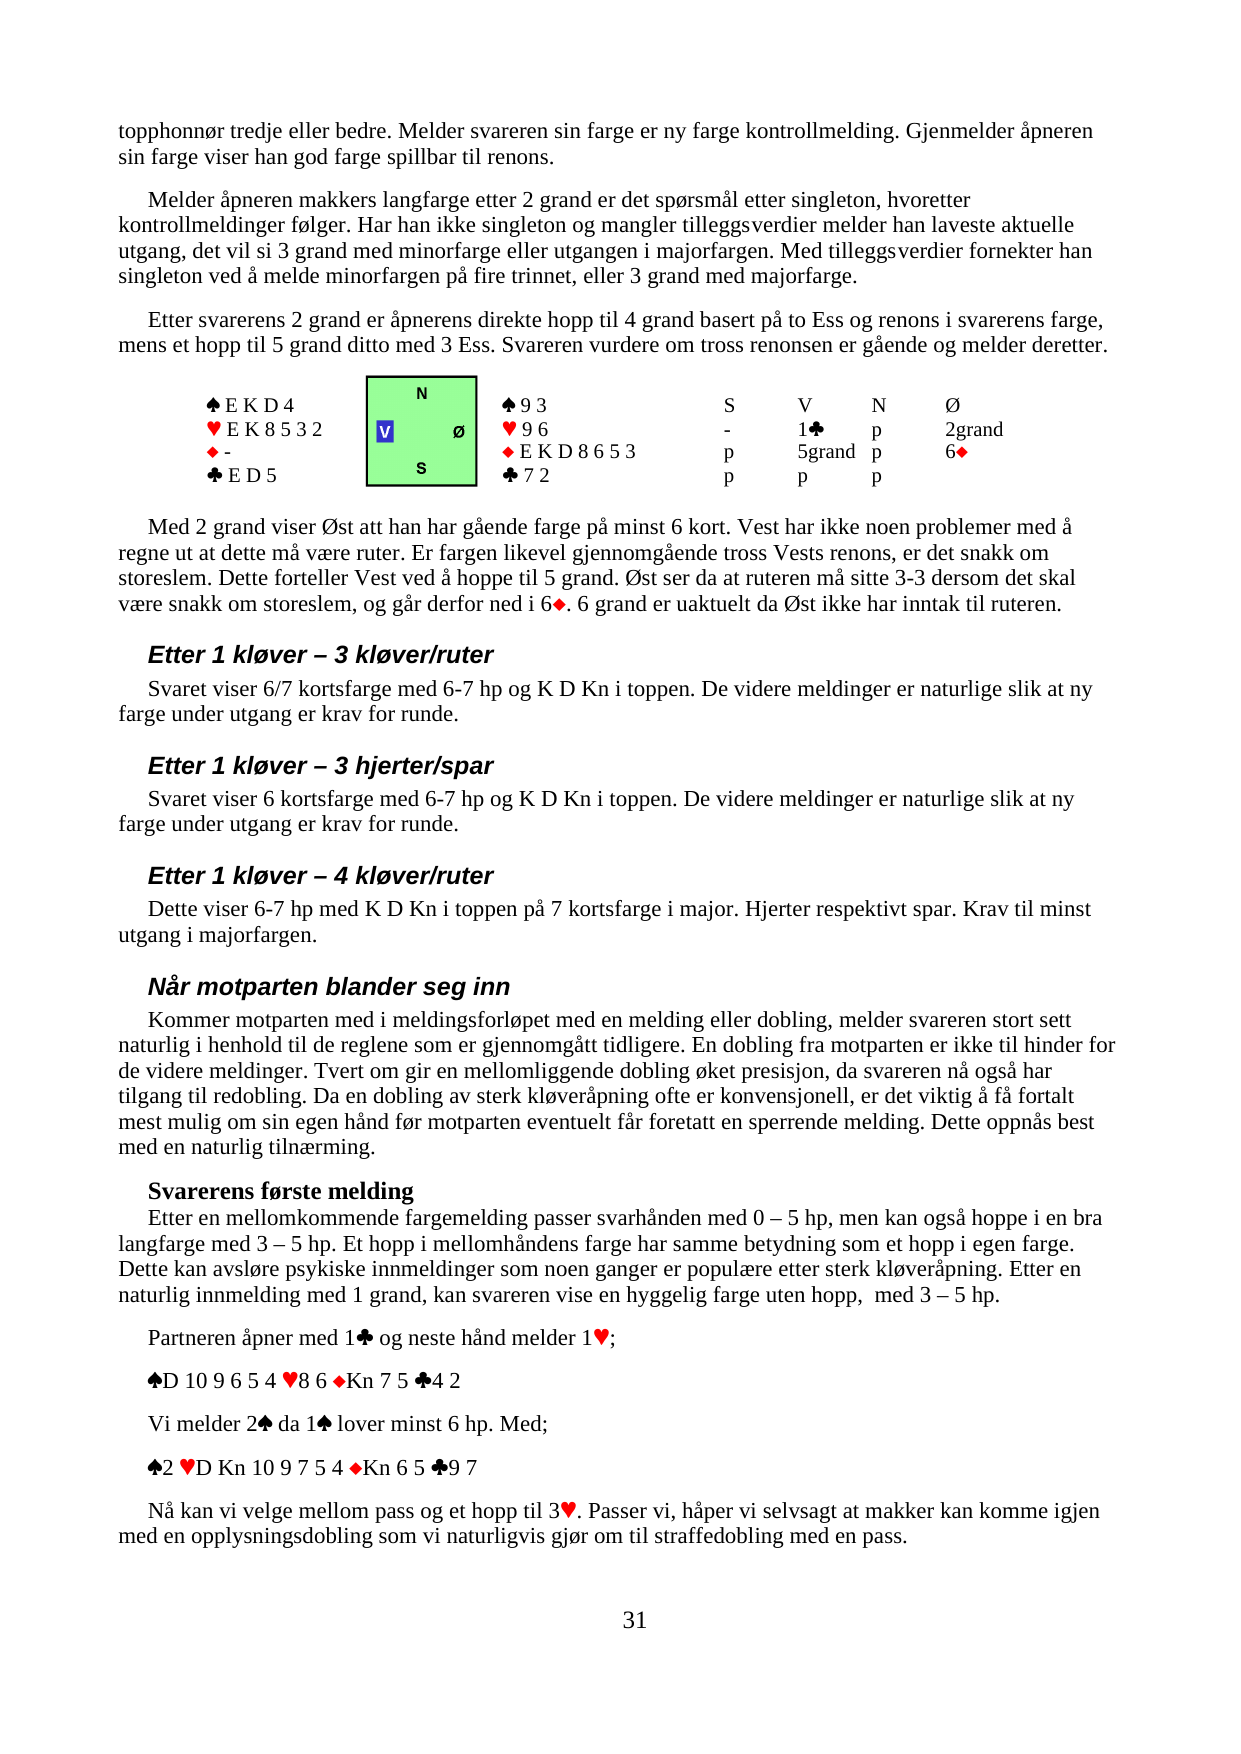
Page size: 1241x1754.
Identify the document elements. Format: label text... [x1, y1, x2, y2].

text Dette viser 6-7 hp med K D Kn i toppen på 7 kortsfarge i major. Hjerter respektivt spar. Krav til minst utgang i majorfargen. [118, 896, 1122, 947]
text Vi melder 2ª da 1ª lover minst 6 hp. Med; [118, 1411, 1122, 1437]
text Etter svarerens 2 grand er åpnerens direkte hopp til 4 grand basert på to Ess og renons i svarerens farge, mens et hopp til 5 grand ditto med 3 Ess. Svareren vurdere om tross renonsen er gående og melder deretter. [118, 307, 1122, 358]
text Svaret viser 6/7 kortsfarge med 6-7 hp og K D Kn i toppen. De videre meldinger er naturlige slik at ny farge under utgang er krav for runde. [118, 676, 1122, 727]
subtitle Etter 1 kløver – 4 kløver/ruter [118, 862, 1122, 890]
subtitle Når motparten blander seg inn [148, 972, 1122, 1000]
text Med 2 grand viser Øst att han har gående farge på minst 6 kort. Vest har ikke noen problemer med å regne ut at dette må være ruter. Er fargen likevel gjennomgående tross Vests renons, er det snakk om storeslem. Dette forteller Vest ved å hoppe til 5 grand. Øst ser da at ruteren må sitte 3-3 dersom det skal være snakk om storeslem, og går derfor ned i 6¨. 6 grand er uaktuelt da Øst ikke har inntak til ruteren. [118, 514, 1122, 616]
text ª E K D 4 ª 9 3 S V N Ø © E K 8 5 3 2 © 9 6 - 1§ p 2grand ¨ - ¨ E K D 8 6 5 3 p 5grand p 6¨ § E D 5 § 7 2 p p p [118, 375, 365, 486]
text Kommer motparten med i meldingsforløpet med en melding eller dobling, melder svareren stort sett naturlig i henhold til de reglene som er gjennomgått tidligere. En dobling fra motparten er ikke til hinder for de videre meldinger. Tvert om gir en mellomliggende dobling øket presisjon, da svareren nå også har tilgang til redobling. Da en dobling av sterk kløveråpning ofte er konvensjonell, er det viktig å få fortalt mest mulig om sin egen hånd før motparten eventuelt får foretatt en sperrende melding. Dette oppnås best med en naturlig tilnærming. [118, 1006, 1122, 1159]
subtitle Etter 1 kløver – 3 kløver/ruter [148, 641, 1122, 669]
text Nå kan vi velge mellom pass og et hopp til 3©. Passer vi, håper vi selvsagt at makker kan komme igjen med en opplysningsdobling som vi naturligvis gjør om til straffedobling med en pass. [118, 1498, 1122, 1549]
text Etter en mellom­kommende fargemelding passer svarhånden med 0 – 5 hp, men kan også hoppe i en bra langfarge med 3 – 5 hp. Et hopp i mellomhåndens farge har samme betydning som et hopp i egen farge. Dette kan avsløre psykiske innmeldinger som noen ganger er populære etter sterk kløveråpning. Etter en naturlig innmelding med 1 grand, kan svareren vise en hyggelig farge uten hopp, med 3 – 5 hp. [118, 1205, 1122, 1307]
text ªD 10 9 6 5 4 ©8 6 ¨Kn 7 5 §4 2 [118, 1368, 1122, 1393]
picture [365, 375, 478, 487]
text ª E K D 4 ª 9 3 S V N Ø © E K 8 5 3 2 © 9 6 - 1§ p 2grand ¨ - ¨ E K D 8 6 5 3 p 5grand p 6¨ § E D 5 § 7 2 p p p [478, 375, 1122, 486]
text Partneren åpner med 1§ og neste hånd melder 1©; [118, 1325, 1122, 1350]
text topphonnør tredje eller bedre. Melder svareren sin farge er ny farge kontrollmelding. Gjenmelder åpneren sin farge viser han god farge spillbar til renons. [118, 118, 1122, 169]
text ª2 ©D Kn 10 9 7 5 4 ¨Kn 6 5 §9 7 [118, 1454, 1122, 1480]
subtitle Etter 1 kløver – 3 hjerter/spar [148, 752, 1122, 779]
subtitle Svarerens første melding [148, 1177, 1122, 1205]
text Melder åpneren makkers langfarge etter 2 grand er det spørsmål etter singleton, hvoretter kontrollmeldinger følger. Har han ikke singleton og mangler tilleggs­verdier melder han laveste aktuelle utgang, det vil si 3 grand med minorfarge eller utgangen i majorfargen. Med tilleggs­verdier fornekter han singleton ved å melde minor­fargen på fire trinnet, eller 3 grand med majorfarge. [118, 187, 1122, 289]
text Svaret viser 6 kortsfarge med 6-7 hp og K D Kn i toppen. De videre meldinger er naturlige slik at ny farge under utgang er krav for runde. [118, 786, 1122, 837]
